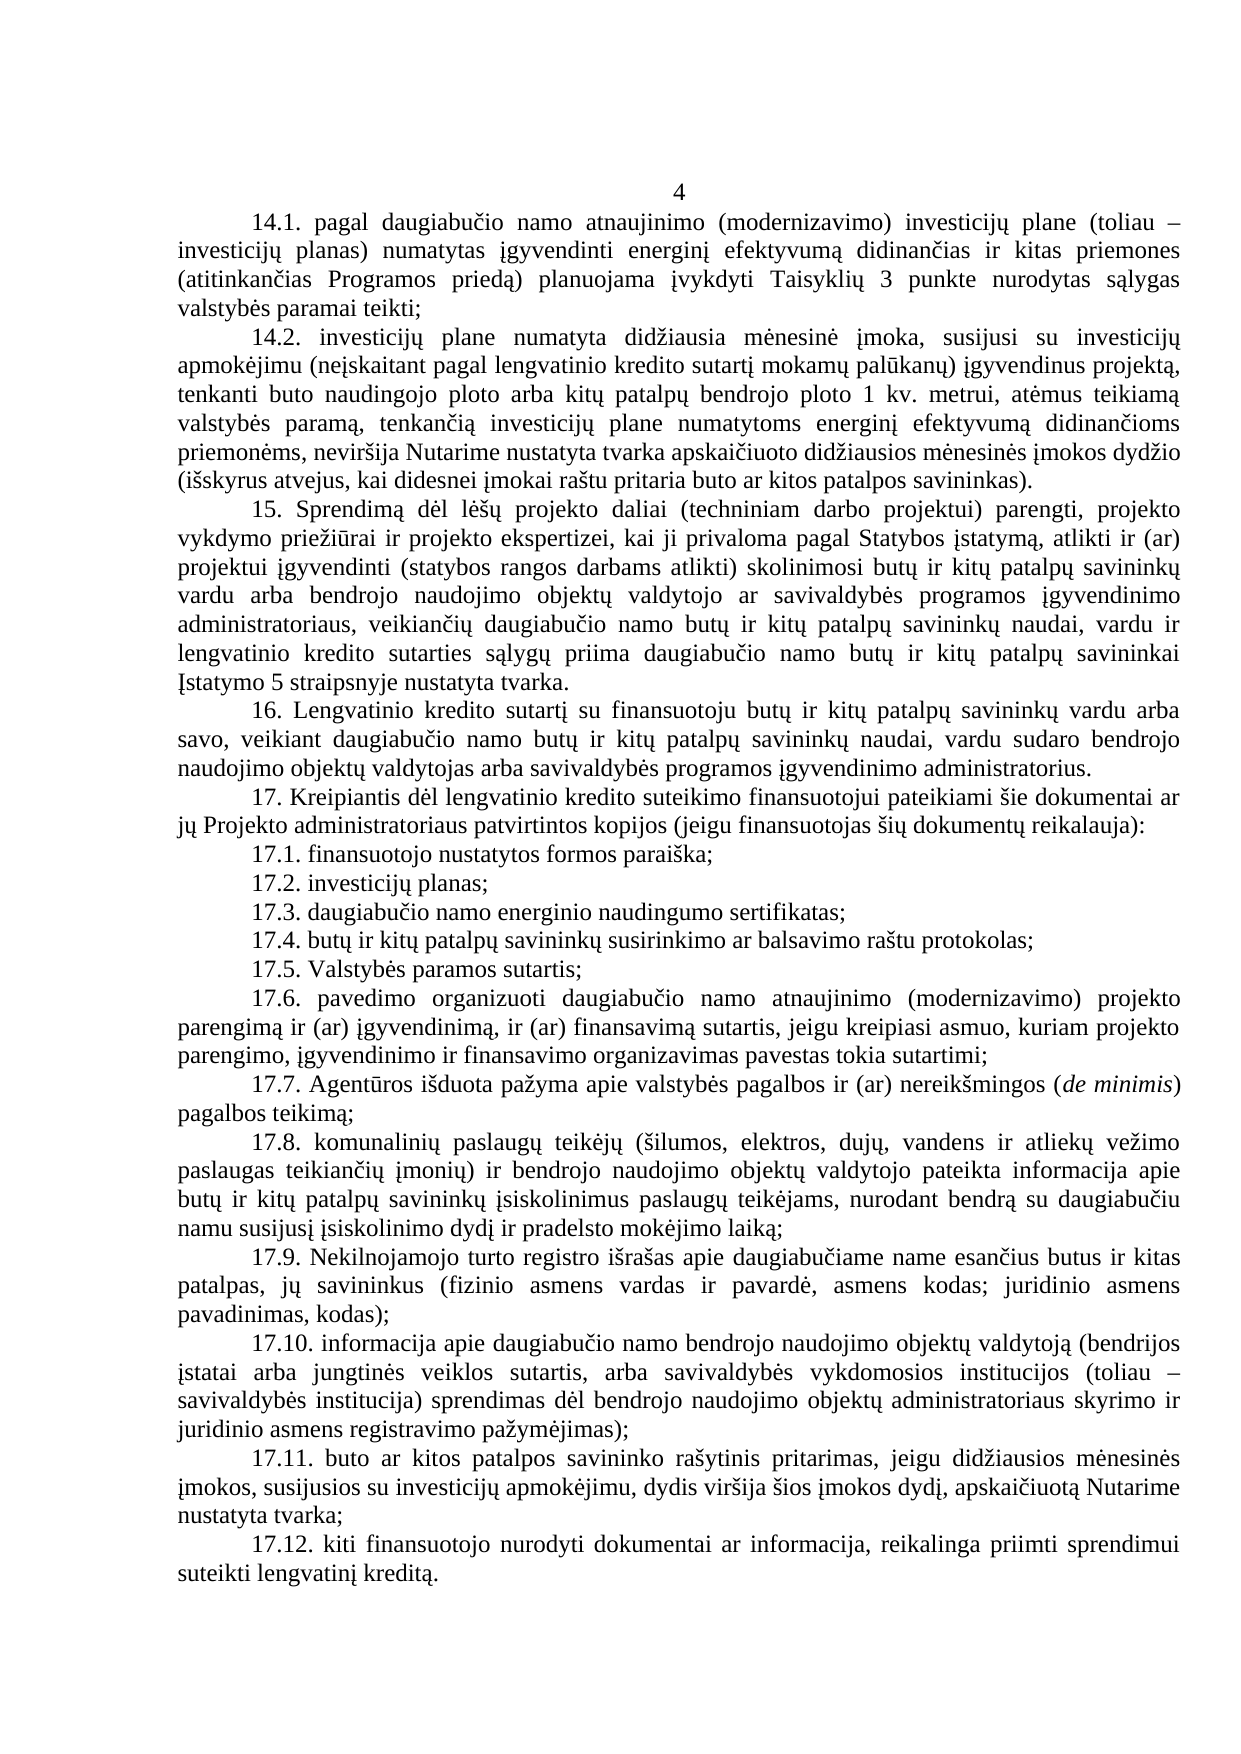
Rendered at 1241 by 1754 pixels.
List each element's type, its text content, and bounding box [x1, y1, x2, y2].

text 17.11. buto ar kitos patalpos savininko rašytinis pritarimas, jeigu didžiausios mėnesinės įmokos, susijusios su investicijų apmokėjimu, dydis viršija šios įmokos dydį, apskaičiuotą Nutarime nustatyta tvarka; [177, 1443, 1181, 1529]
text 17.3. daugiabučio namo energinio naudingumo sertifikatas; [177, 897, 1181, 925]
text 17. Kreipiantis dėl lengvatinio kredito suteikimo finansuotojui pateikiami šie dokumentai ar jų Projekto administratoriaus patvirtintos kopijos (jeigu finansuotojas šių dokumentų reikalauja): [177, 782, 1181, 839]
text 17.12. kiti finansuotojo nurodyti dokumentai ar informacija, reikalinga priimti sprendimui suteikti lengvatinį kreditą. [177, 1529, 1181, 1587]
text 17.5. Valstybės paramos sutartis; [177, 954, 1181, 983]
text 17.9. Nekilnojamojo turto registro išrašas apie daugiabučiame name esančius butus ir kitas patalpas, jų savininkus (fizinio asmens vardas ir pavardė, asmens kodas; juridinio asmens pavadinimas, kodas); [177, 1242, 1181, 1328]
text 17.8. komunalinių paslaugų teikėjų (šilumos, elektros, dujų, vandens ir atliekų vežimo paslaugas teikiančių įmonių) ir bendrojo naudojimo objektų valdytojo pateikta informacija apie butų ir kitų patalpų savininkų įsiskolinimus paslaugų teikėjams, nurodant bendrą su daugiabučiu namu susijusį įsiskolinimo dydį ir pradelsto mokėjimo laiką; [177, 1127, 1181, 1242]
text 17.2. investicijų planas; [177, 868, 1181, 897]
text 14.2. investicijų plane numatyta didžiausia mėnesinė įmoka, susijusi su investicijų apmokėjimu (neįskaitant pagal lengvatinio kredito sutartį mokamų palūkanų) įgyvendinus projektą, tenkanti buto naudingojo ploto arba kitų patalpų bendrojo ploto 1 kv. metrui, atėmus teikiamą valstybės paramą, tenkančią investicijų plane numatytoms energinį efektyvumą didinančioms priemonėms, neviršija Nutarime nustatyta tvarka apskaičiuoto didžiausios mėnesinės įmokos dydžio (išskyrus atvejus, kai didesnei įmokai raštu pritaria buto ar kitos patalpos savininkas). [177, 322, 1181, 494]
text 15. Sprendimą dėl lėšų projekto daliai (techniniam darbo projektui) parengti, projekto vykdymo priežiūrai ir projekto ekspertizei, kai ji privaloma pagal Statybos įstatymą, atlikti ir (ar) projektui įgyvendinti (statybos rangos darbams atlikti) skolinimosi butų ir kitų patalpų savininkų vardu arba bendrojo naudojimo objektų valdytojo ar savivaldybės programos įgyvendinimo administratoriaus, veikiančių daugiabučio namo butų ir kitų patalpų savininkų naudai, vardu ir lengvatinio kredito sutarties sąlygų priima daugiabučio namo butų ir kitų patalpų savininkai Įstatymo 5 straipsnyje nustatyta tvarka. [177, 494, 1181, 695]
text 14.1. pagal daugiabučio namo atnaujinimo (modernizavimo) investicijų plane (toliau – investicijų planas) numatytas įgyvendinti energinį efektyvumą didinančias ir kitas priemones (atitinkančias Programos priedą) planuojama įvykdyti Taisyklių 3 punkte nurodytas sąlygas valstybės paramai teikti; [177, 207, 1181, 322]
text 17.4. butų ir kitų patalpų savininkų susirinkimo ar balsavimo raštu protokolas; [177, 925, 1181, 954]
text 17.10. informacija apie daugiabučio namo bendrojo naudojimo objektų valdytoją (bendrijos įstatai arba jungtinės veiklos sutartis, arba savivaldybės vykdomosios institucijos (toliau – savivaldybės institucija) sprendimas dėl bendrojo naudojimo objektų administratoriaus skyrimo ir juridinio asmens registravimo pažymėjimas); [177, 1328, 1181, 1443]
text 16. Lengvatinio kredito sutartį su finansuotoju butų ir kitų patalpų savininkų vardu arba savo, veikiant daugiabučio namo butų ir kitų patalpų savininkų naudai, vardu sudaro bendrojo naudojimo objektų valdytojas arba savivaldybės programos įgyvendinimo administratorius. [177, 695, 1181, 782]
text 17.6. pavedimo organizuoti daugiabučio namo atnaujinimo (modernizavimo) projekto parengimą ir (ar) įgyvendinimą, ir (ar) finansavimą sutartis, jeigu kreipiasi asmuo, kuriam projekto parengimo, įgyvendinimo ir finansavimo organizavimas pavestas tokia sutartimi; [177, 983, 1181, 1069]
text 17.7. Agentūros išduota pažyma apie valstybės pagalbos ir (ar) nereikšmingos (de minimis) pagalbos teikimą; [177, 1069, 1181, 1127]
text 17.1. finansuotojo nustatytos formos paraiška; [177, 839, 1181, 868]
